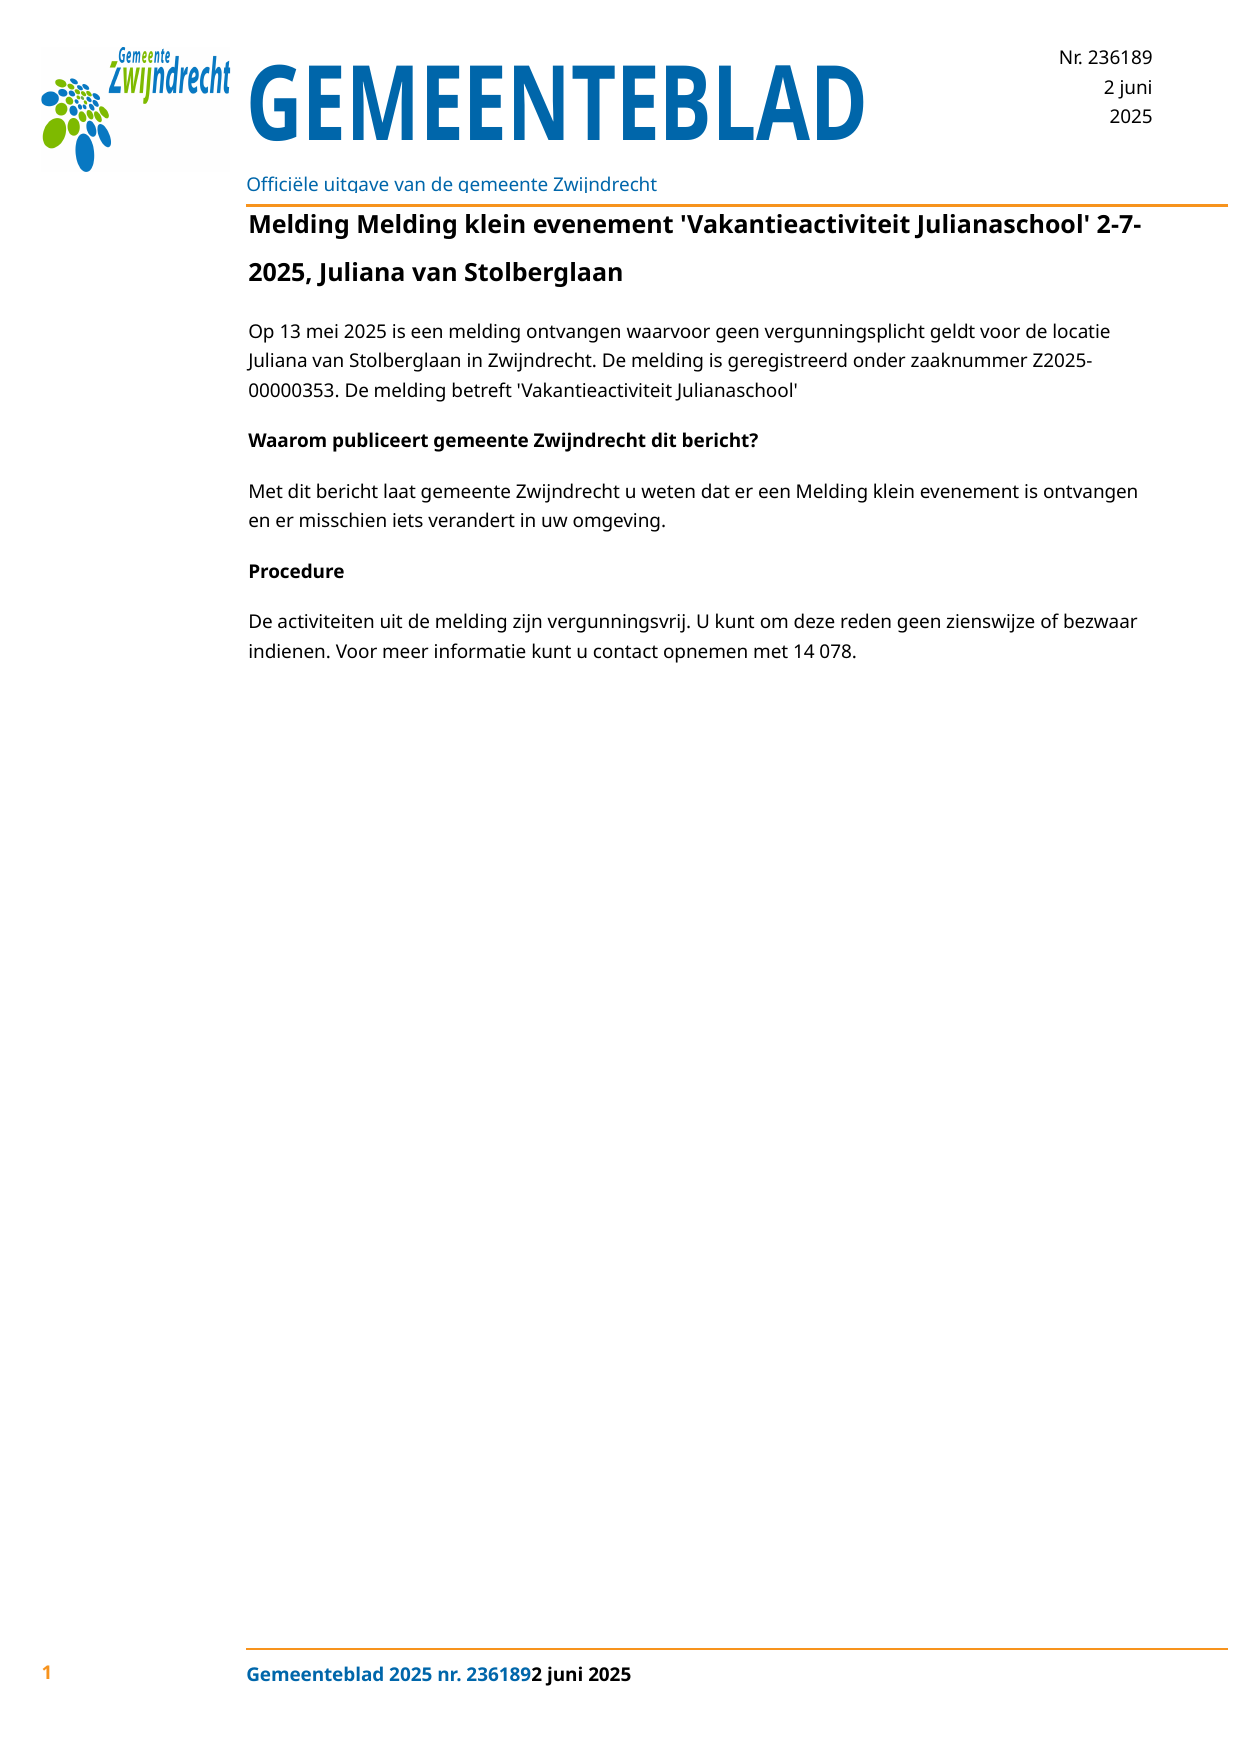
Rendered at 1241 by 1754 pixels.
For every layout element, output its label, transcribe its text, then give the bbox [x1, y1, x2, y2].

text De activiteiten uit de melding zijn vergunningsvrij. U kunt om deze reden geen zienswijze of bezwaar indienen. Voor meer informatie kunt u contact opnemen met 14 078. [248, 608, 1152, 664]
text Procedure [248, 558, 1152, 584]
text Waarom publiceert gemeente Zwijndrecht dit bericht? [248, 427, 1152, 453]
text Melding Melding klein evenement 'Vakantieactiviteit Julianaschool' 2-7-2025, Juliana van Stolberglaan [248, 207, 1152, 288]
text Op 13 mei 2025 is een melding ontvangen waarvoor geen vergunningsplicht geldt voor de locatie Juliana van Stolberglaan in Zwijndrecht. De melding is geregistreerd onder zaaknummer Z2025-00000353. De melding betreft 'Vakantieactiviteit Julianaschool' [248, 318, 1152, 403]
text Met dit bericht laat gemeente Zwijndrecht u weten dat er een Melding klein evenement is ontvangen en er misschien iets verandert in uw omgeving. [248, 478, 1152, 533]
picture [41, 47, 231, 172]
